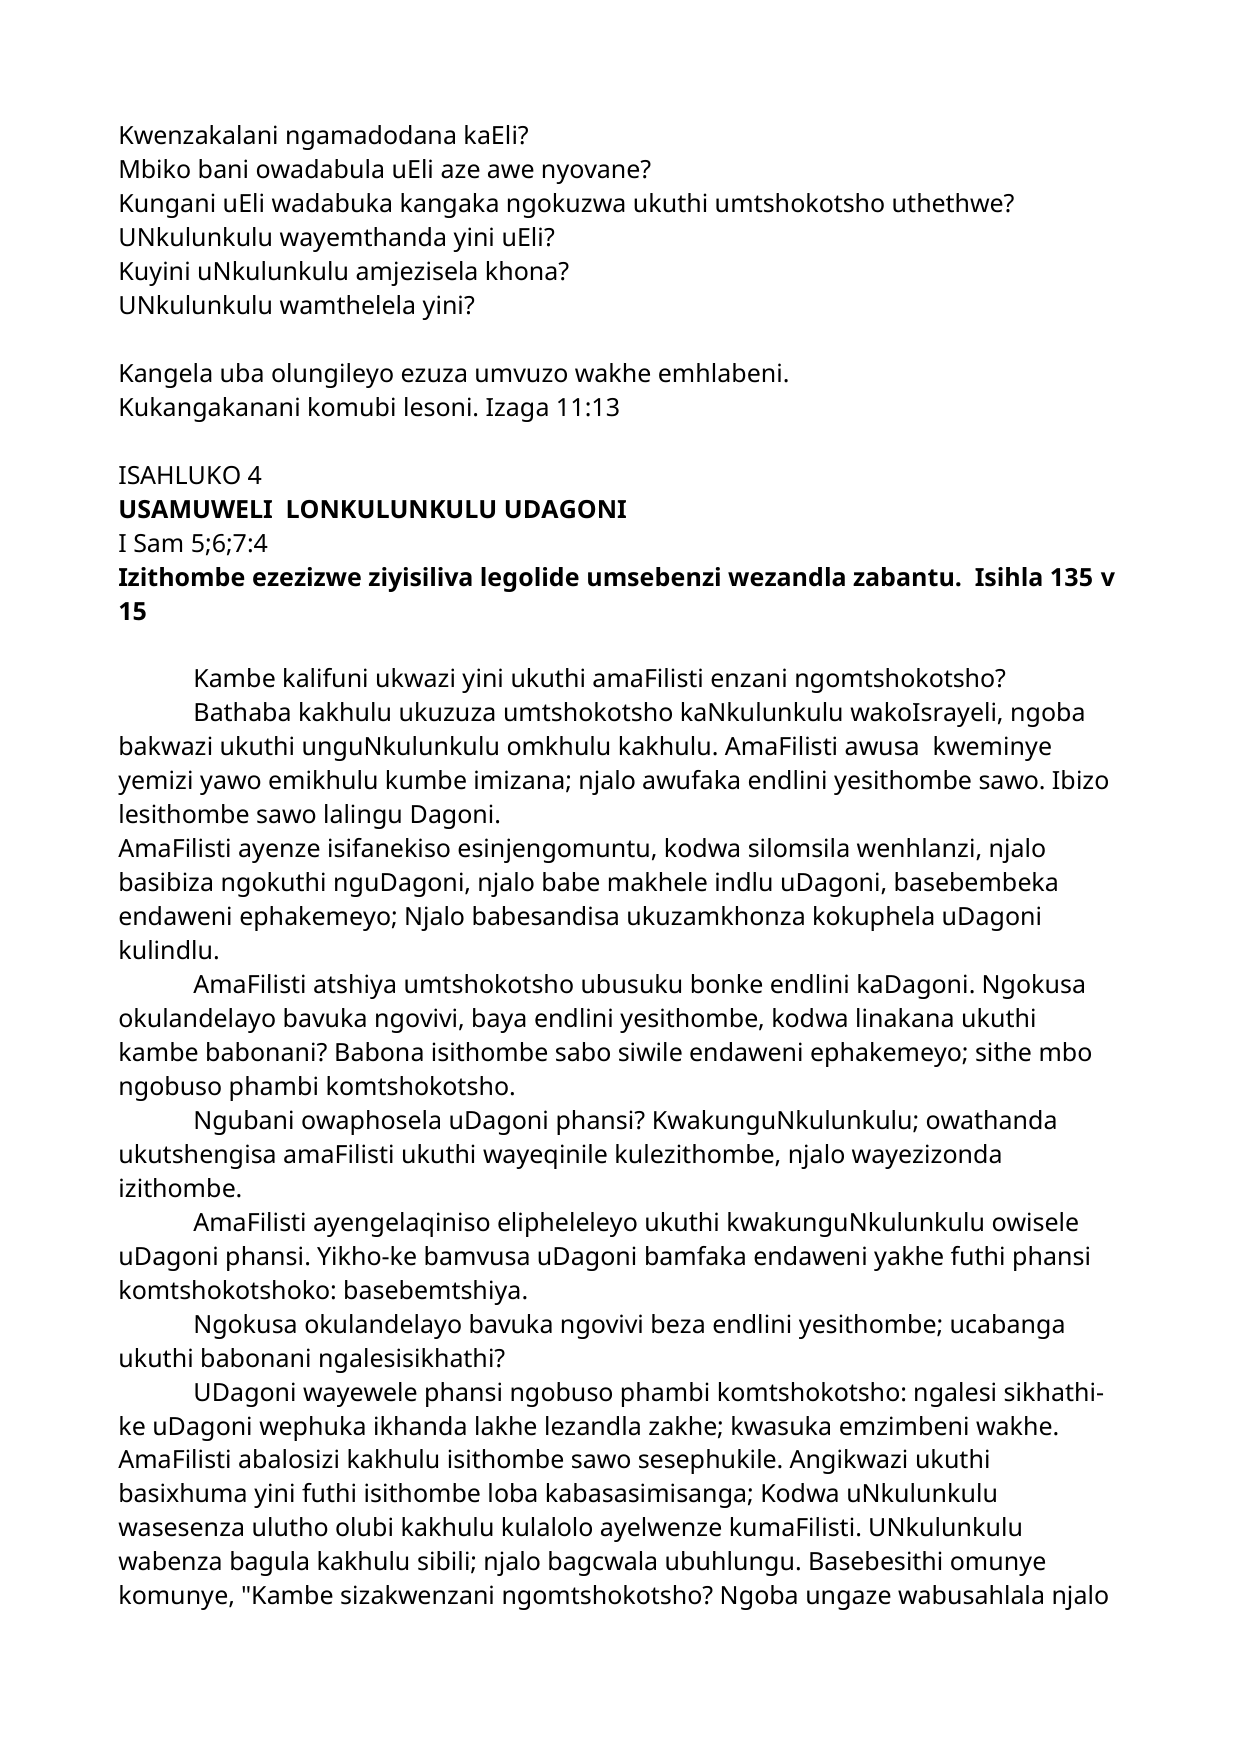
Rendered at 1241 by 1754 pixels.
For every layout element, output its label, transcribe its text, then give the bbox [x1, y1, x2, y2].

text Kuyini uNkulunkulu amjezisela khona? [118, 254, 1122, 288]
text UNkulunkulu wamthelela yini? [118, 288, 1122, 322]
text AmaFilisti ayengelaqiniso elipheleleyo ukuthi kwakunguNkulunkulu owisele uDagoni phansi. Yikho-ke bamvusa uDagoni bamfaka endaweni yakhe futhi phansi komtshokotshoko: basebemtshiya. [118, 1205, 1122, 1307]
text Bathaba kakhulu ukuzuza umtshokotsho kaNkulunkulu wakoIsrayeli, ngoba bakwazi ukuthi unguNkulunkulu omkhulu kakhulu. AmaFilisti awusa kweminye yemizi yawo emikhulu kumbe imizana; njalo awufaka endlini yesithombe sawo. Ibizo lesithombe sawo lalingu Dagoni. [118, 695, 1122, 831]
text Kungani uEli wadabuka kangaka ngokuzwa ukuthi umtshokotsho uthethwe? [118, 186, 1122, 220]
text Kangela uba olungileyo ezuza umvuzo wakhe emhlabeni. [118, 356, 1122, 390]
text Kambe kalifuni ukwazi yini ukuthi amaFilisti enzani ngomtshokotsho? [118, 661, 1122, 695]
text USAMUWELI LONKULUNKULU UDAGONI [118, 492, 1122, 526]
text Mbiko bani owadabula uEli aze awe nyovane? [118, 152, 1122, 186]
text UDagoni wayewele phansi ngobuso phambi komtshokotsho: ngalesi sikhathi-ke uDagoni wephuka ikhanda lakhe lezandla zakhe; kwasuka emzimbeni wakhe. AmaFilisti abalosizi kakhulu isithombe sawo sesephukile. Angikwazi ukuthi basixhuma yini futhi isithombe loba kabasasimisanga; Kodwa uNkulunkulu wasesenza ulutho olubi kakhulu kulalolo ayelwenze kumaFilisti. UNkulunkulu wabenza bagula kakhulu sibili; njalo bagcwala ubuhlungu. Basebesithi omunye komunye, "Kambe sizakwenzani ngomtshokotsho? Ngoba ungaze wabusahlala njalo [118, 1374, 1122, 1612]
text Ngubani owaphosela uDagoni phansi? KwakunguNkulunkulu; owathanda ukutshengisa amaFilisti ukuthi wayeqinile kulezithombe, njalo wayezizonda izithombe. [118, 1103, 1122, 1205]
text AmaFilisti atshiya umtshokotsho ubusuku bonke endlini kaDagoni. Ngokusa okulandelayo bavuka ngovivi, baya endlini yesithombe, kodwa linakana ukuthi kambe babonani? Babona isithombe sabo siwile endaweni ephakemeyo; sithe mbo ngobuso phambi komtshokotsho. [118, 967, 1122, 1103]
text Ngokusa okulandelayo bavuka ngovivi beza endlini yesithombe; ucabanga ukuthi babonani ngalesisikhathi? [118, 1307, 1122, 1374]
text Kukangakanani komubi lesoni. Izaga 11:13 [118, 390, 1122, 424]
text Kwenzakalani ngamadodana kaEli? [118, 118, 1122, 152]
text AmaFilisti ayenze isifanekiso esinjengomuntu, kodwa silomsila wenhlanzi, njalo basibiza ngokuthi nguDagoni, njalo babe makhele indlu uDagoni, basebembeka endaweni ephakemeyo; Njalo babesandisa ukuzamkhonza kokuphela uDagoni kulindlu. [118, 831, 1122, 967]
text ISAHLUKO 4 [118, 458, 1122, 492]
text Izithombe ezezizwe ziyisiliva legolide umsebenzi wezandla zabantu. Isihla 135 v 15 [118, 559, 1122, 627]
text I Sam 5;6;7:4 [118, 526, 1122, 559]
text UNkulunkulu wayemthanda yini uEli? [118, 220, 1122, 254]
